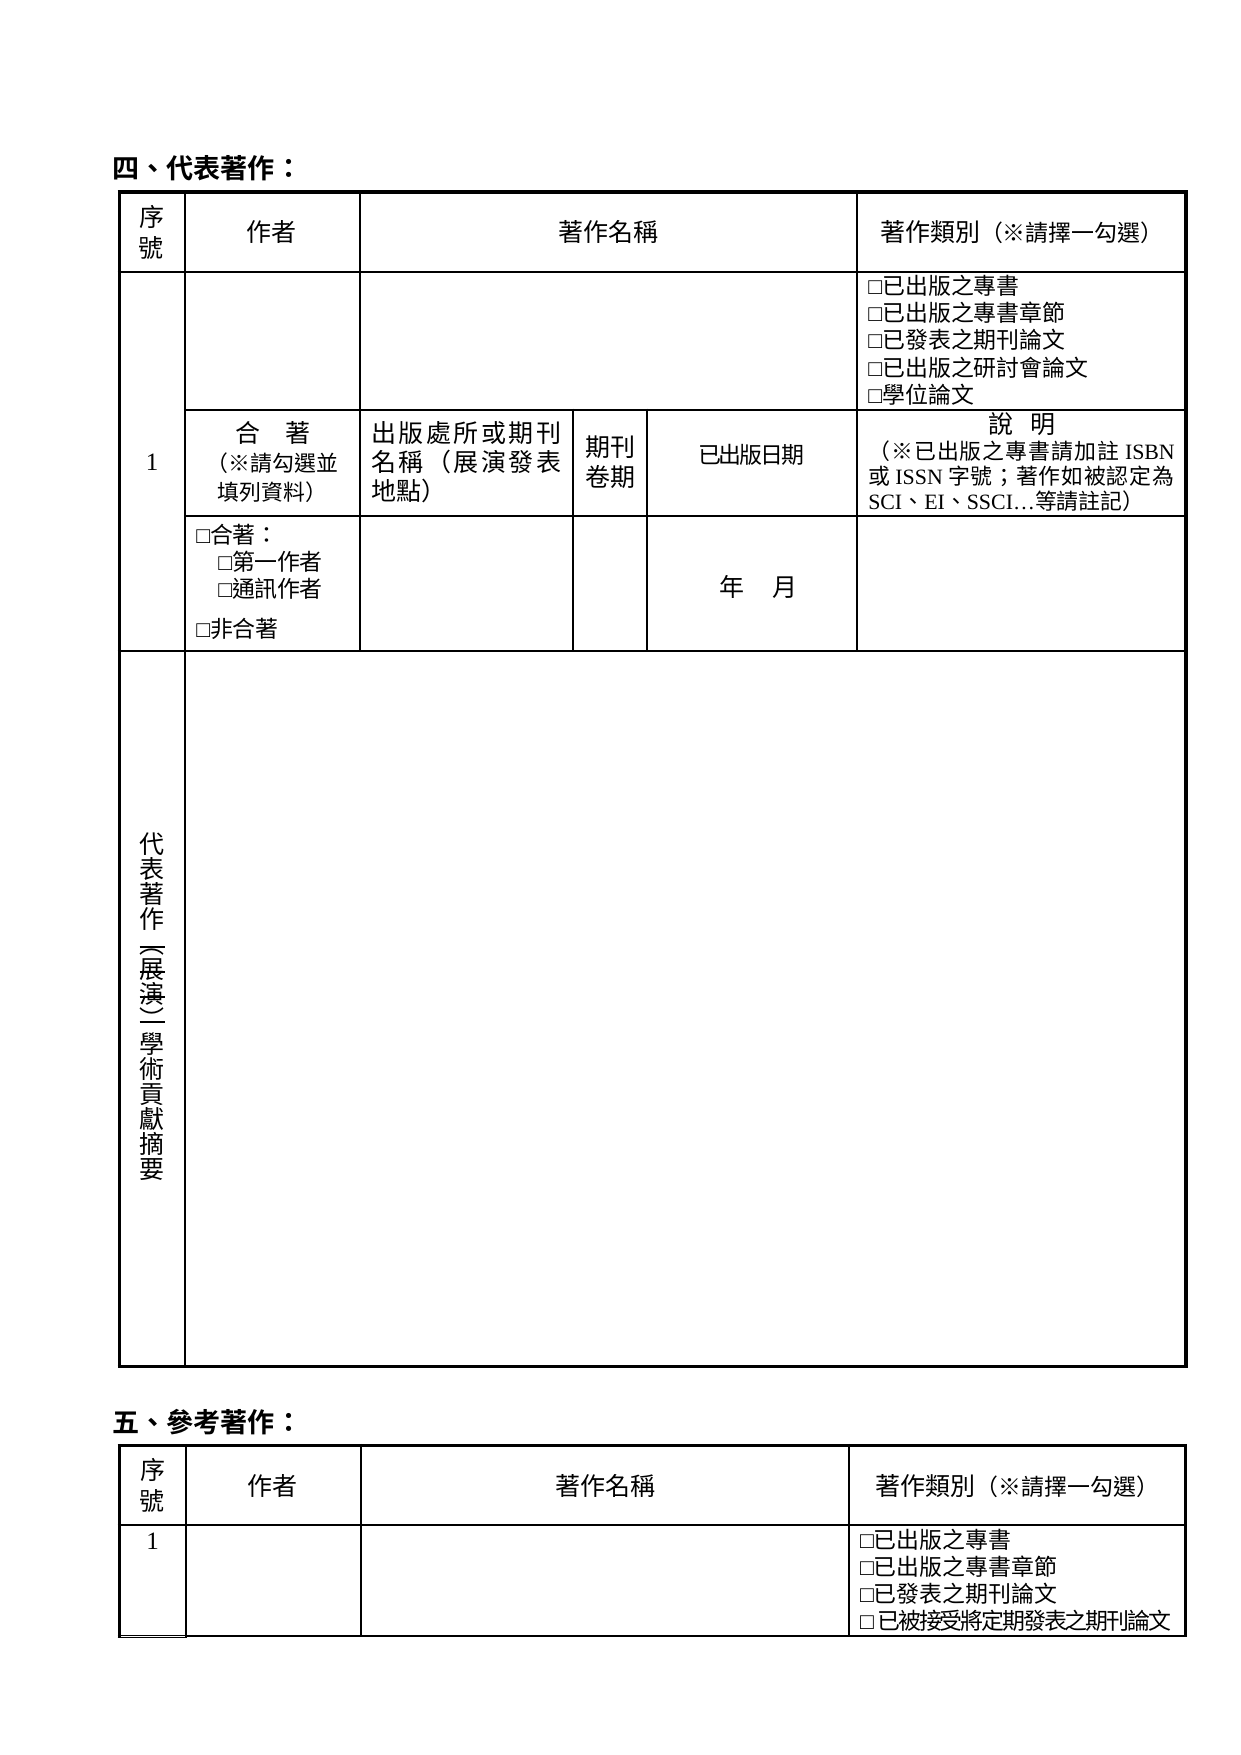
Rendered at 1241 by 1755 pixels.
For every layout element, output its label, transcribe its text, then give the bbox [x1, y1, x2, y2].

table_cell □合著： □第一作者 □通訊作者 □非合著 [186, 517, 359, 650]
table_cell 1 [121, 1526, 185, 1635]
table_cell [362, 1526, 848, 1635]
table_cell 說 明 （※已出版之專書請加註ISBN或ISSN字號；著作如被認定為SCI、EI、SSCI…等請註記） [858, 411, 1184, 515]
table_cell 代表著作︵ 展演 ︶學術 貢獻 摘要 [121, 652, 184, 1365]
table_cell 1 [121, 273, 184, 650]
table_cell □已出版之專書 □已出版之專書章節 □已發表之期刊論文 □已出版之研討會論文 □學位論文 [858, 273, 1184, 408]
table_header 作者 [187, 1447, 360, 1524]
table_cell 合 著 （※請勾選並填列資料） [186, 411, 359, 515]
table_cell 年 月 [648, 517, 856, 650]
table_cell [574, 517, 646, 650]
table_cell [361, 517, 572, 650]
table_cell [186, 273, 359, 408]
table_header 序號 [121, 1447, 185, 1524]
table_cell 已出版日期 [648, 411, 856, 515]
table_header 序號 [121, 194, 184, 271]
table_cell [858, 517, 1184, 650]
text 四、代表著作： [112, 152, 1205, 185]
table_header 著作類別（※請擇一勾選） [858, 194, 1184, 271]
text 五、參考著作： [112, 1405, 1205, 1439]
table_cell 出版處所或期刊名稱（展演發表地點） [361, 411, 572, 515]
table_header 著作類別（※請擇一勾選） [850, 1447, 1184, 1524]
table_cell [361, 273, 856, 408]
table_header 著作名稱 [361, 194, 856, 271]
table_cell 期刊卷期 [574, 411, 646, 515]
table_header 作者 [186, 194, 359, 271]
table_header 著作名稱 [362, 1447, 848, 1524]
table_cell [187, 1526, 360, 1635]
table_cell [186, 652, 1184, 1365]
table_cell □已出版之專書 □已出版之專書章節 □已發表之期刊論文 □ 已被接受將定期發表之期刊論文 [850, 1526, 1184, 1635]
